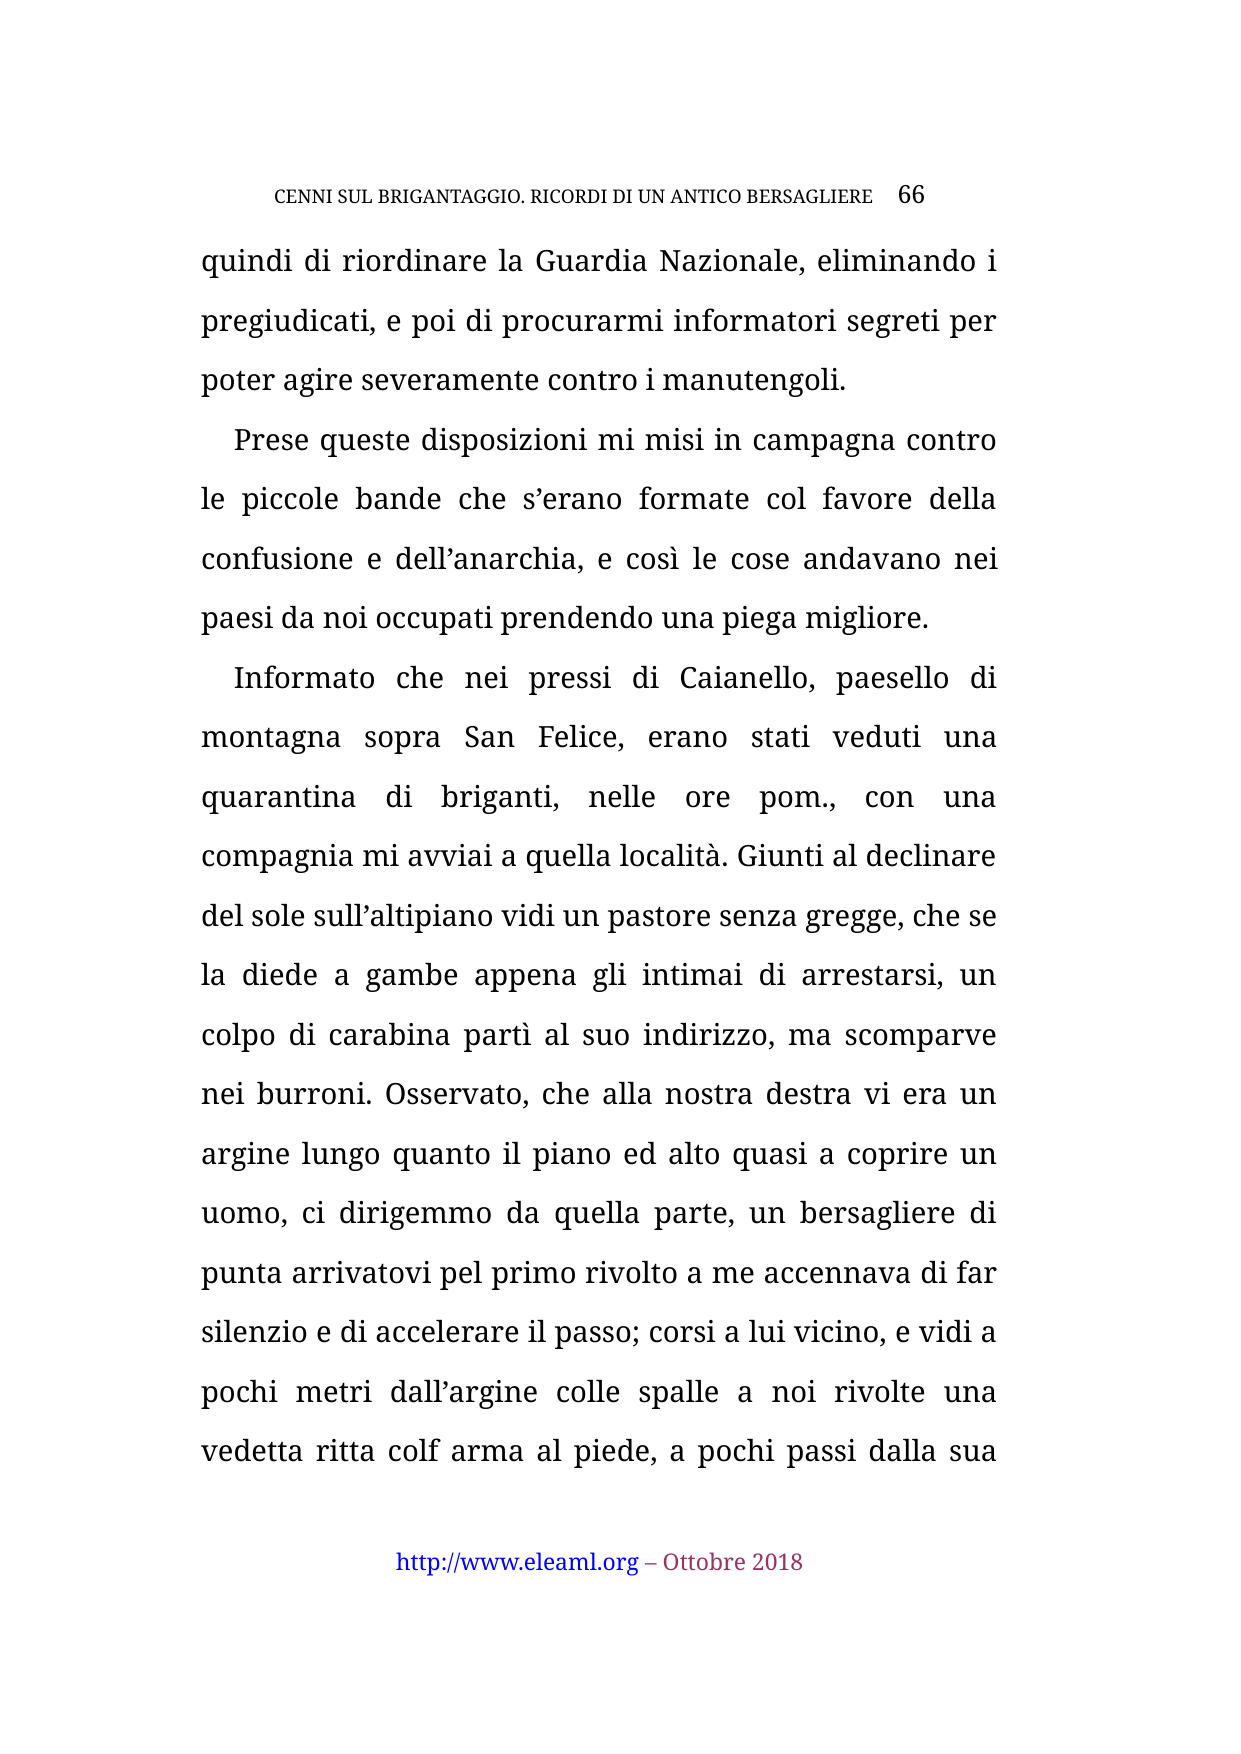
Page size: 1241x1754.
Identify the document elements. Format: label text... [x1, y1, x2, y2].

text quindi di riordinare la Guardia Nazionale, eliminando i pregiudicati, e poi di procurarmi informatori segreti per poter agire severamente contro i manutengoli. [201, 241, 998, 399]
text Informato che nei pressi di Caianello, paesello di montagna sopra San Felice, erano stati veduti una quarantina di briganti, nelle ore pom., con una compagnia mi avviai a quella località. Giunti al declinare del sole sull’altipiano vidi un pastore senza gregge, che se la diede a gambe appena gli intimai di arrestarsi, un colpo di carabina partì al suo indirizzo, ma scomparve nei burroni. Osservato, che alla nostra destra vi era un argine lungo quanto il piano ed alto quasi a coprire un uomo, ci dirigemmo da quella parte, un bersagliere di punta arrivatovi pel primo rivolto a me accennava di far silenzio e di accelerare il passo; corsi a lui vicino, e vidi a pochi metri dall’argine colle spalle a noi rivolte una vedetta ritta colf arma al piede, a pochi passi dalla sua [201, 657, 998, 1470]
text Prese queste disposizioni mi misi in campagna contro le piccole bande che s’erano formate col favore della confusione e dell’anarchia, e così le cose andavano nei paesi da noi occupati prendendo una piega migliore. [201, 419, 998, 637]
